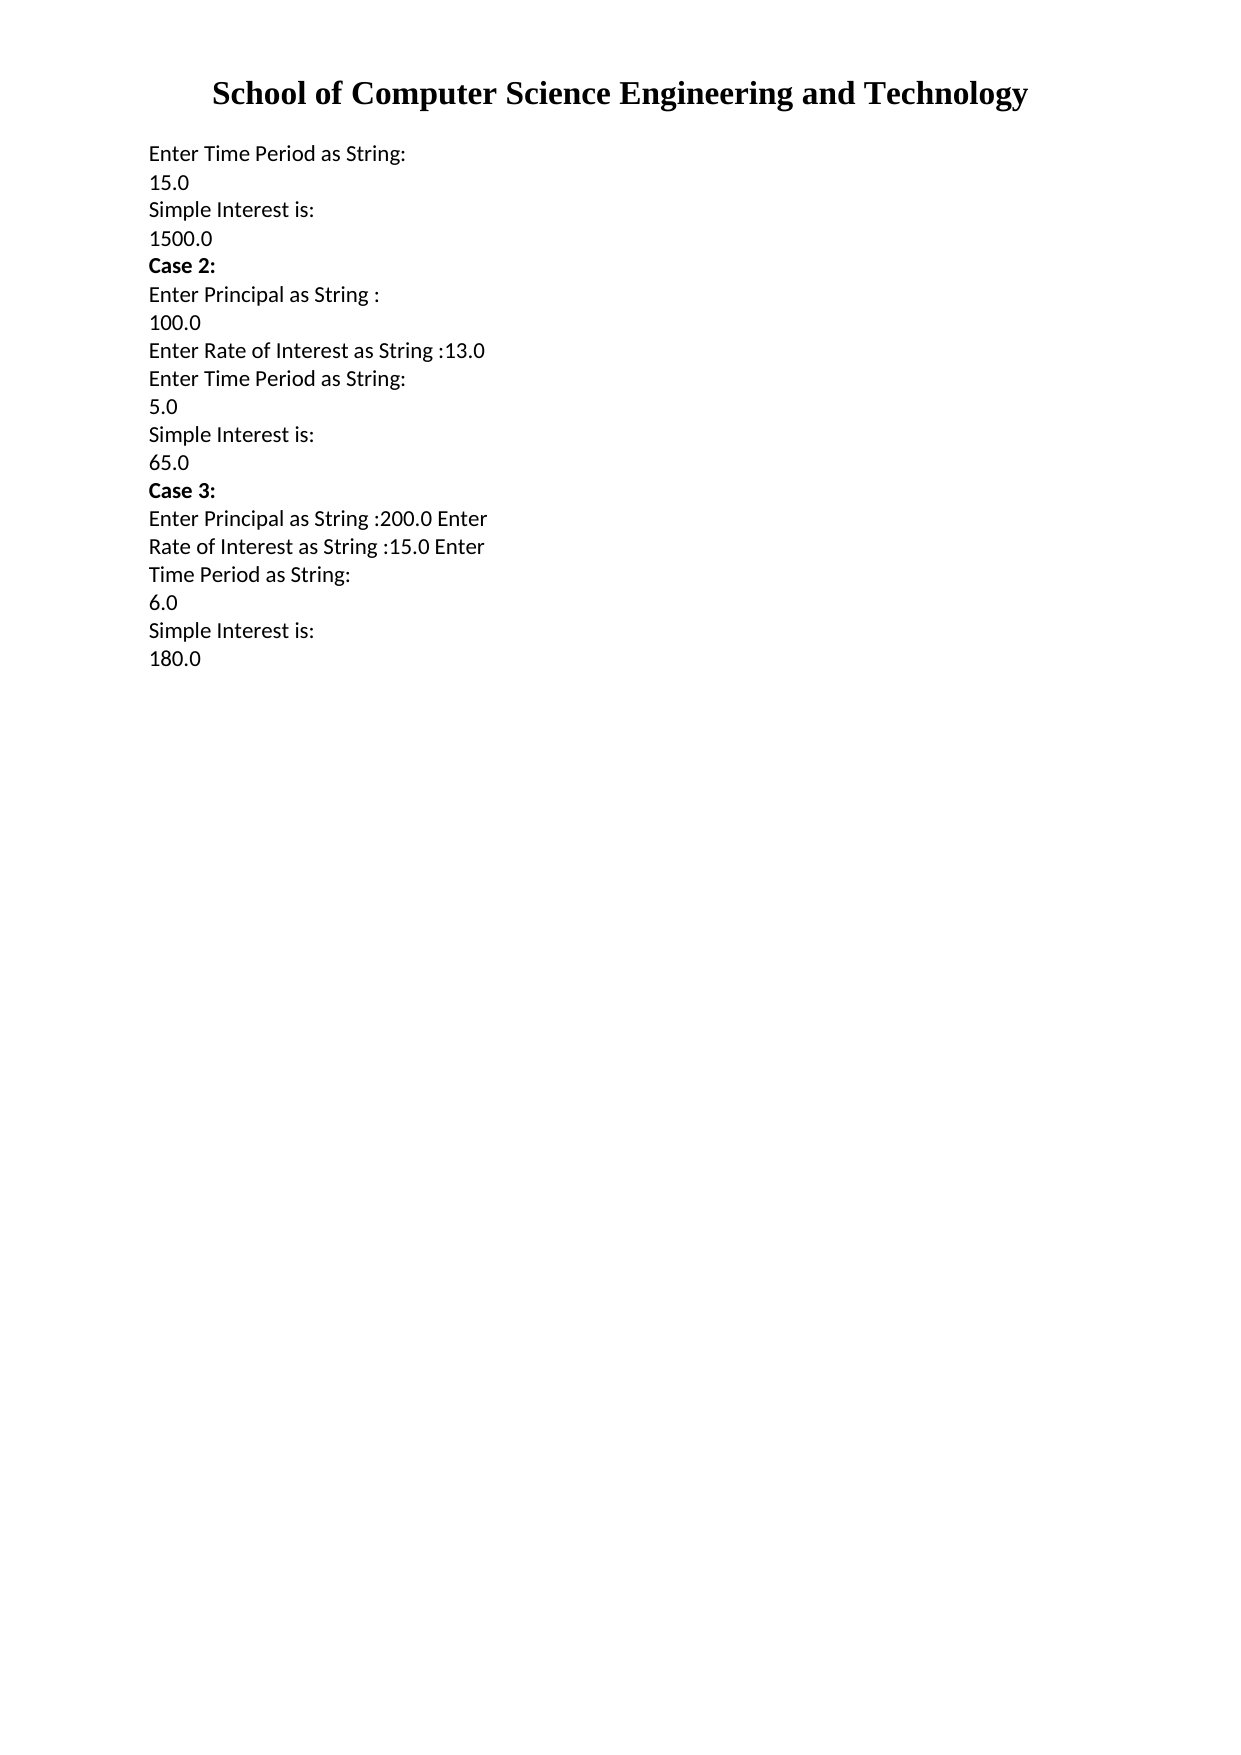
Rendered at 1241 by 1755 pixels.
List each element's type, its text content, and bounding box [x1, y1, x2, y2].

text 100.0 [148, 308, 1107, 336]
text 1500.0 [148, 224, 1107, 252]
text 65.0 [148, 448, 1107, 476]
text Case 3: [148, 476, 1107, 504]
text Enter Principal as String : [148, 280, 1107, 308]
text Simple Interest is: [148, 616, 1107, 644]
text Simple Interest is: [148, 196, 1107, 224]
text Enter Rate of Interest as String :13.0 Enter Time Period as String: [148, 336, 493, 392]
text Enter Principal as String :200.0 Enter Rate of Interest as String :15.0 Enter Time Period as String: [148, 504, 493, 588]
text 6.0 [148, 588, 1107, 616]
text 180.0 [148, 644, 1107, 672]
text 5.0 [148, 392, 1107, 420]
text Enter Time Period as String: 15.0 [148, 139, 415, 196]
text Case 2: [148, 252, 1107, 280]
text Simple Interest is: [148, 420, 1107, 448]
